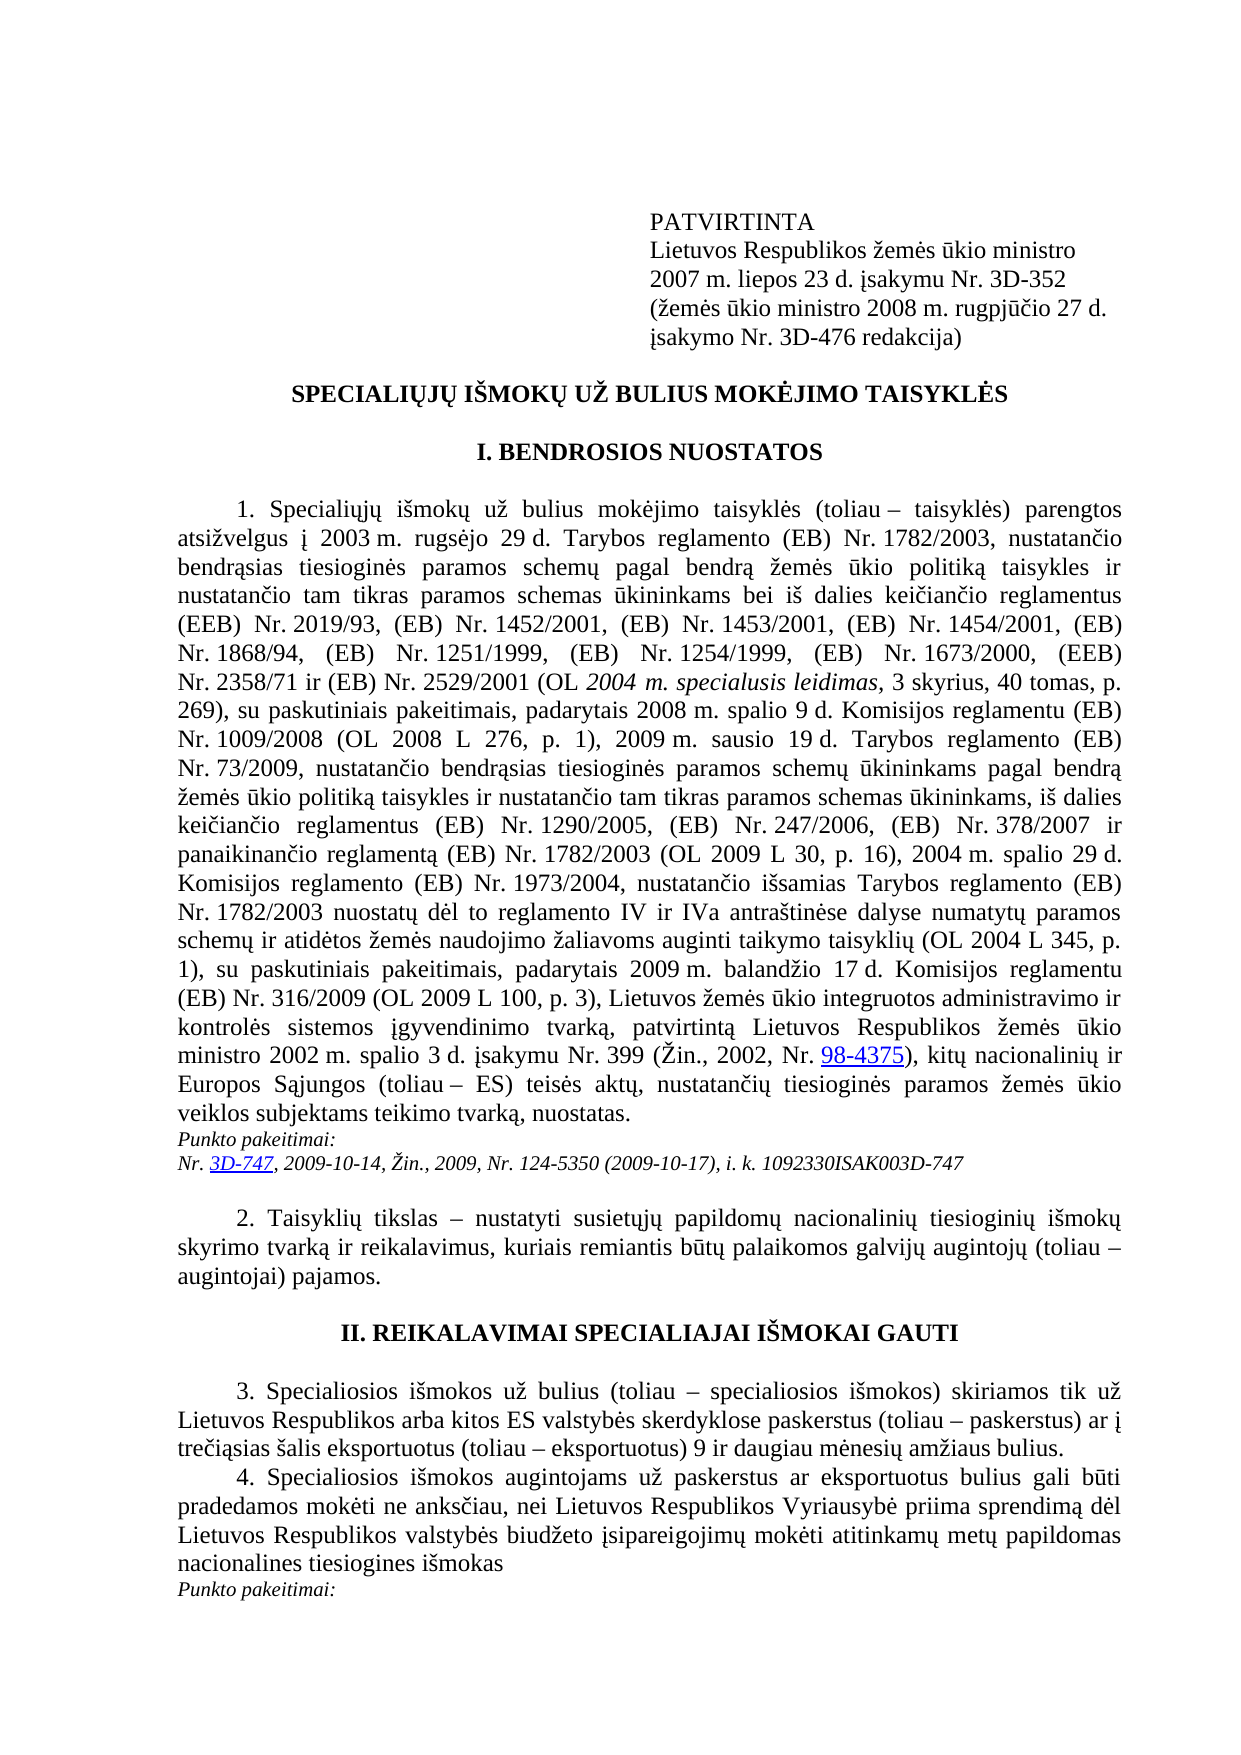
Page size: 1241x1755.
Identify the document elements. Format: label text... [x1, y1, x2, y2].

text 2. Taisyklių tikslas – nustatyti susietųjų papildomų nacionalinių tiesioginių išmokų skyrimo tvarką ir reikalavimus, kuriais remiantis būtų palaikomos galvijų augintojų (toliau – augintojai) pajamos. [177, 1203, 1122, 1290]
text Lietuvos Respublikos žemės ūkio ministro 2007 m. liepos 23 d. įsakymu Nr. 3D-352 [649, 235, 1122, 293]
text 3. Specialiosios išmokos už bulius (toliau – specialiosios išmokos) skiriamos tik už Lietuvos Respublikos arba kitos ES valstybės skerdyklose paskerstus (toliau – paskerstus) ar į trečiąsias šalis eksportuotus (toliau – eksportuotus) 9 ir daugiau mėnesių amžiaus bulius. [177, 1376, 1122, 1462]
text I. BENDROSIOS NUOSTATOS [177, 437, 1122, 465]
text II. REIKALAVIMAI SPECIALIAJAI IŠMOKAI GAUTI [177, 1318, 1122, 1347]
text 1. Specialiųjų išmokų už bulius mokėjimo taisyklės (toliau – taisyklės) parengtos atsižvelgus į 2003 m. rugsėjo 29 d. Tarybos reglamento (EB) Nr. 1782/2003, nustatančio bendrąsias tiesioginės paramos schemų pagal bendrą žemės ūkio politiką taisykles ir nustatančio tam tikras paramos schemas ūkininkams bei iš dalies keičiančio reglamentus (EEB) Nr. 2019/93, (EB) Nr. 1452/2001, (EB) Nr. 1453/2001, (EB) Nr. 1454/2001, (EB) Nr. 1868/94, (EB) Nr. 1251/1999, (EB) Nr. 1254/1999, (EB) Nr. 1673/2000, (EEB) Nr. 2358/71 ir (EB) Nr. 2529/2001 (OL 2004 m. specialusis leidimas, 3 skyrius, 40 tomas, p. 269), su paskutiniais pakeitimais, padarytais 2008 m. spalio 9 d. Komisijos reglamentu (EB) Nr. 1009/2008 (OL 2008 L 276, p. 1), 2009 m. sausio 19 d. Tarybos reglamento (EB) Nr. 73/2009, nustatančio bendrąsias tiesioginės paramos schemų ūkininkams pagal bendrą žemės ūkio politiką taisykles ir nustatančio tam tikras paramos schemas ūkininkams, iš dalies keičiančio reglamentus (EB) Nr. 1290/2005, (EB) Nr. 247/2006, (EB) Nr. 378/2007 ir panaikinančio reglamentą (EB) Nr. 1782/2003 (OL 2009 L 30, p. 16), 2004 m. spalio 29 d. Komisijos reglamento (EB) Nr. 1973/2004, nustatančio išsamias Tarybos reglamento (EB) Nr. 1782/2003 nuostatų dėl to reglamento IV ir IVa antraštinėse dalyse numatytų paramos schemų ir atidėtos žemės naudojimo žaliavoms auginti taikymo taisyklių (OL 2004 L 345, p. 1), su paskutiniais pakeitimais, padarytais 2009 m. balandžio 17 d. Komisijos reglamentu (EB) Nr. 316/2009 (OL 2009 L 100, p. 3), Lietuvos žemės ūkio integruotos administravimo ir kontrolės sistemos įgyvendinimo tvarką, patvirtintą Lietuvos Respublikos žemės ūkio ministro 2002 m. spalio 3 d. įsakymu Nr. 399 (Žin., 2002, Nr. 98-4375), kitų nacionalinių ir Europos Sąjungos (toliau – ES) teisės aktų, nustatančių tiesioginės paramos žemės ūkio veiklos subjektams teikimo tvarką, nuostatas. [177, 494, 1122, 1127]
text SPECIALIŲJŲ IŠMOKŲ UŽ BULIUS MOKĖJIMO TAISYKLĖS [177, 379, 1122, 408]
text (žemės ūkio ministro 2008 m. rugpjūčio 27 d. įsakymo Nr. 3D-476 redakcija) [649, 293, 1122, 350]
text Punkto pakeitimai: [177, 1127, 1122, 1151]
text PATVIRTINTA [649, 207, 1122, 235]
text Nr. 3D-747, 2009-10-14, Žin., 2009, Nr. 124-5350 (2009-10-17), i. k. 1092330ISAK003D-747 [177, 1151, 1122, 1175]
text 4. Specialiosios išmokos augintojams už paskerstus ar eksportuotus bulius gali būti pradedamos mokėti ne anksčiau, nei Lietuvos Respublikos Vyriausybė priima sprendimą dėl Lietuvos Respublikos valstybės biudžeto įsipareigojimų mokėti atitinkamų metų papildomas nacionalines tiesiogines išmokas [177, 1462, 1122, 1577]
text Punkto pakeitimai: [177, 1577, 1122, 1601]
